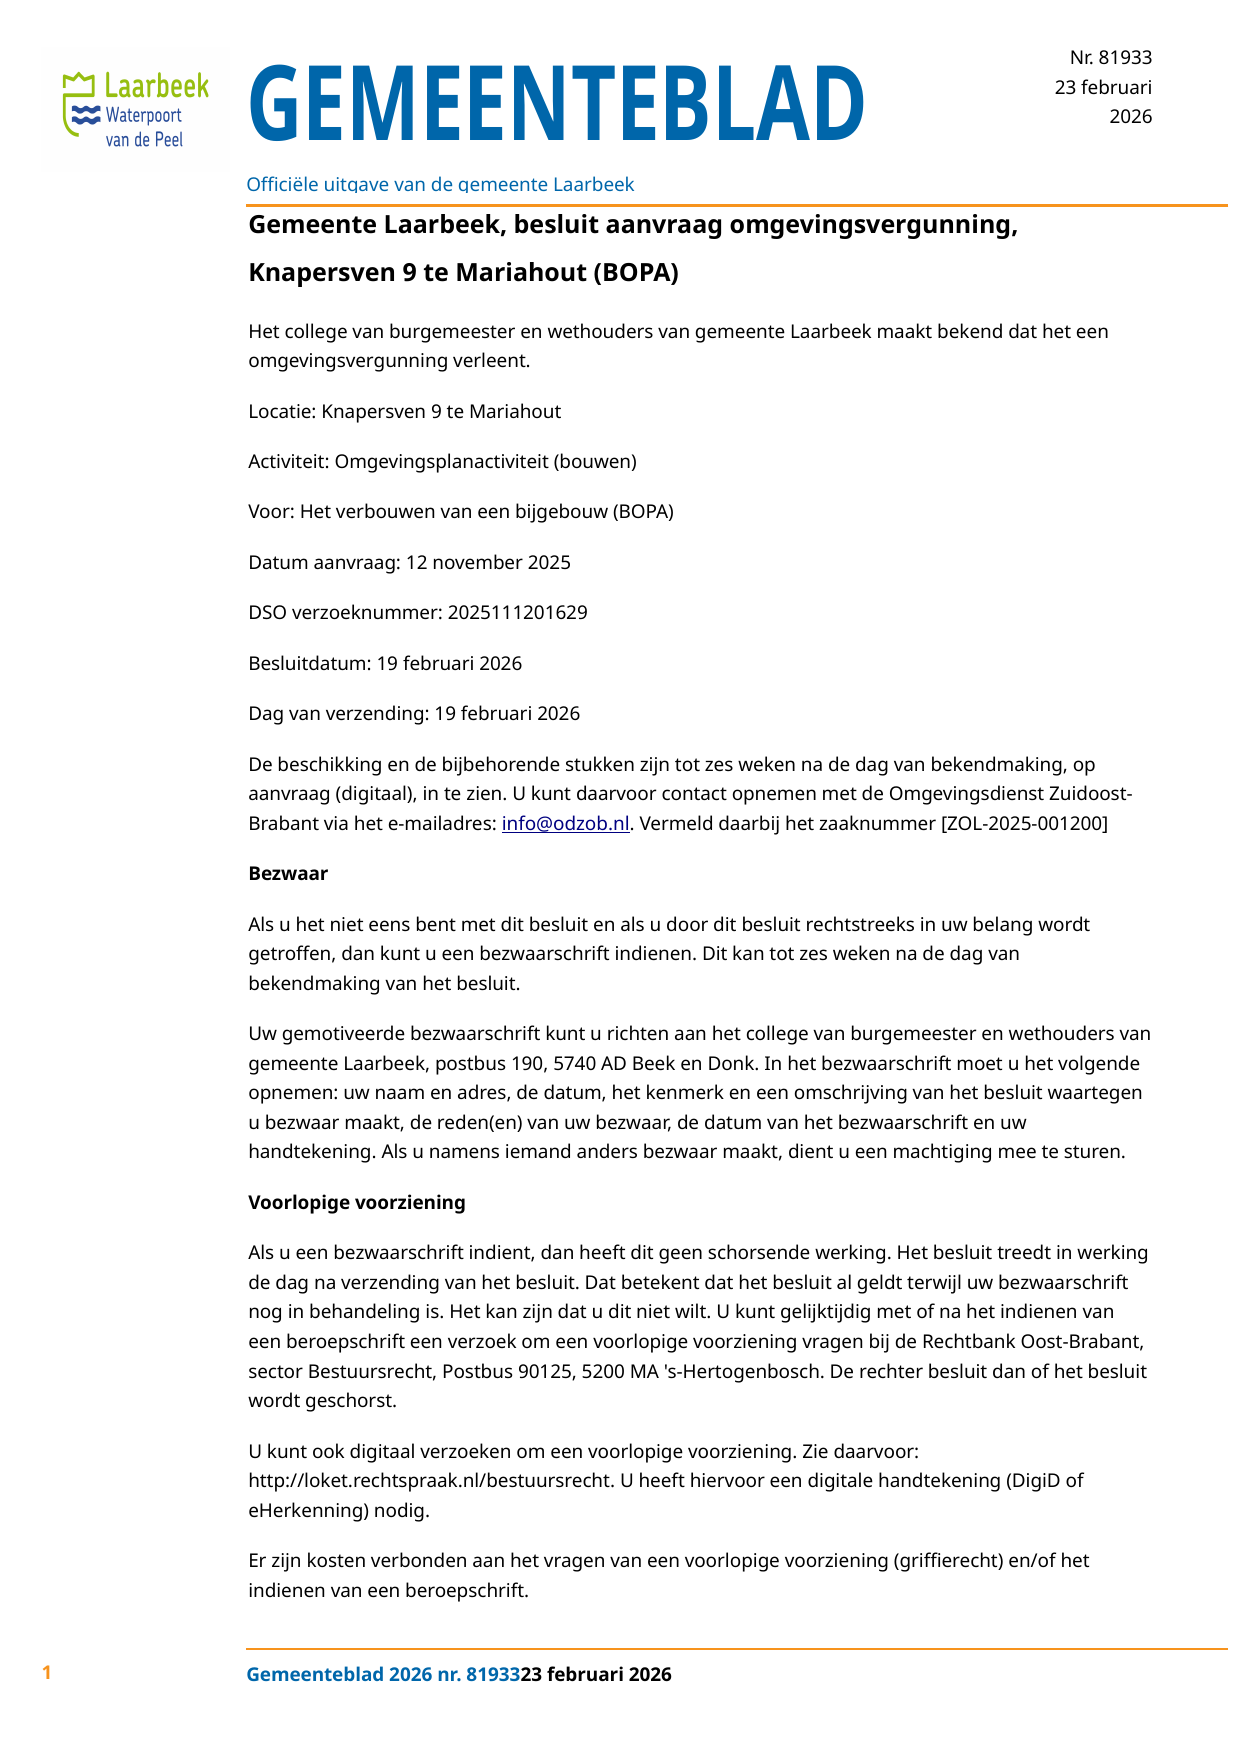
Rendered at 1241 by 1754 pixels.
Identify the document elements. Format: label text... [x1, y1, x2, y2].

text Voorlopige voorziening [248, 1189, 1152, 1215]
text U kunt ook digitaal verzoeken om een voorlopige voorziening. Zie daarvoor: http://loket.rechtspraak.nl/bestuursrecht. U heeft hiervoor een digitale handtekening (DigiD of eHerkenning) nodig. [248, 1438, 1152, 1523]
text Activiteit: Omgevingsplanactiviteit (bouwen) [248, 448, 1152, 474]
text De beschikking en de bijbehorende stukken zijn tot zes weken na de dag van bekendmaking, op aanvraag (digitaal), in te zien. U kunt daarvoor contact opnemen met de Omgevingsdienst Zuidoost-Brabant via het e-mailadres: info@odzob.nl. Vermeld daarbij het zaaknummer [ZOL-2025-001200] [248, 751, 1152, 836]
text Datum aanvraag: 12 november 2025 [248, 549, 1152, 575]
text Dag van verzending: 19 februari 2026 [248, 700, 1152, 726]
text Locatie: Knapersven 9 te Mariahout [248, 398, 1152, 424]
text Er zijn kosten verbonden aan het vragen van een voorlopige voorziening (griffierecht) en/of het indienen van een beroepschrift. [248, 1547, 1152, 1603]
text Als u een bezwaarschrift indient, dan heeft dit geen schorsende werking. Het besluit treedt in werking de dag na verzending van het besluit. Dat betekent dat het besluit al geldt terwijl uw bezwaarschrift nog in behandeling is. Het kan zijn dat u dit niet wilt. U kunt gelijktijdig met of na het indienen van een beroepschrift een verzoek om een voorlopige voorziening vragen bij de Rechtbank Oost-Brabant, sector Bestuursrecht, Postbus 90125, 5200 MA 's‑Hertogenbosch. De rechter besluit dan of het besluit wordt geschorst. [248, 1239, 1152, 1413]
text Uw gemotiveerde bezwaarschrift kunt u richten aan het college van burgemeester en wethouders van gemeente Laarbeek, postbus 190, 5740 AD Beek en Donk. In het bezwaarschrift moet u het volgende opnemen: uw naam en adres, de datum, het kenmerk en een omschrijving van het besluit waartegen u bezwaar maakt, de reden(en) van uw bezwaar, de datum van het bezwaarschrift en uw handtekening. Als u namens iemand anders bezwaar maakt, dient u een machtiging mee te sturen. [248, 1020, 1152, 1164]
text Voor: Het verbouwen van een bijgebouw (BOPA) [248, 499, 1152, 524]
text Bezwaar [248, 860, 1152, 886]
text Het college van burgemeester en wethouders van gemeente Laarbeek maakt bekend dat het een omgevingsvergunning verleent. [248, 318, 1152, 373]
text Als u het niet eens bent met dit besluit en als u door dit besluit rechtstreeks in uw belang wordt getroffen, dan kunt u een bezwaarschrift indienen. Dit kan tot zes weken na de dag van bekendmaking van het besluit. [248, 911, 1152, 996]
text Gemeente Laarbeek, besluit aanvraag omgevingsvergunning, Knapersven 9 te Mariahout (BOPA) [248, 207, 1152, 288]
text DSO verzoeknummer: 2025111201629 [248, 599, 1152, 625]
text Besluitdatum: 19 februari 2026 [248, 650, 1152, 676]
picture [41, 47, 231, 172]
